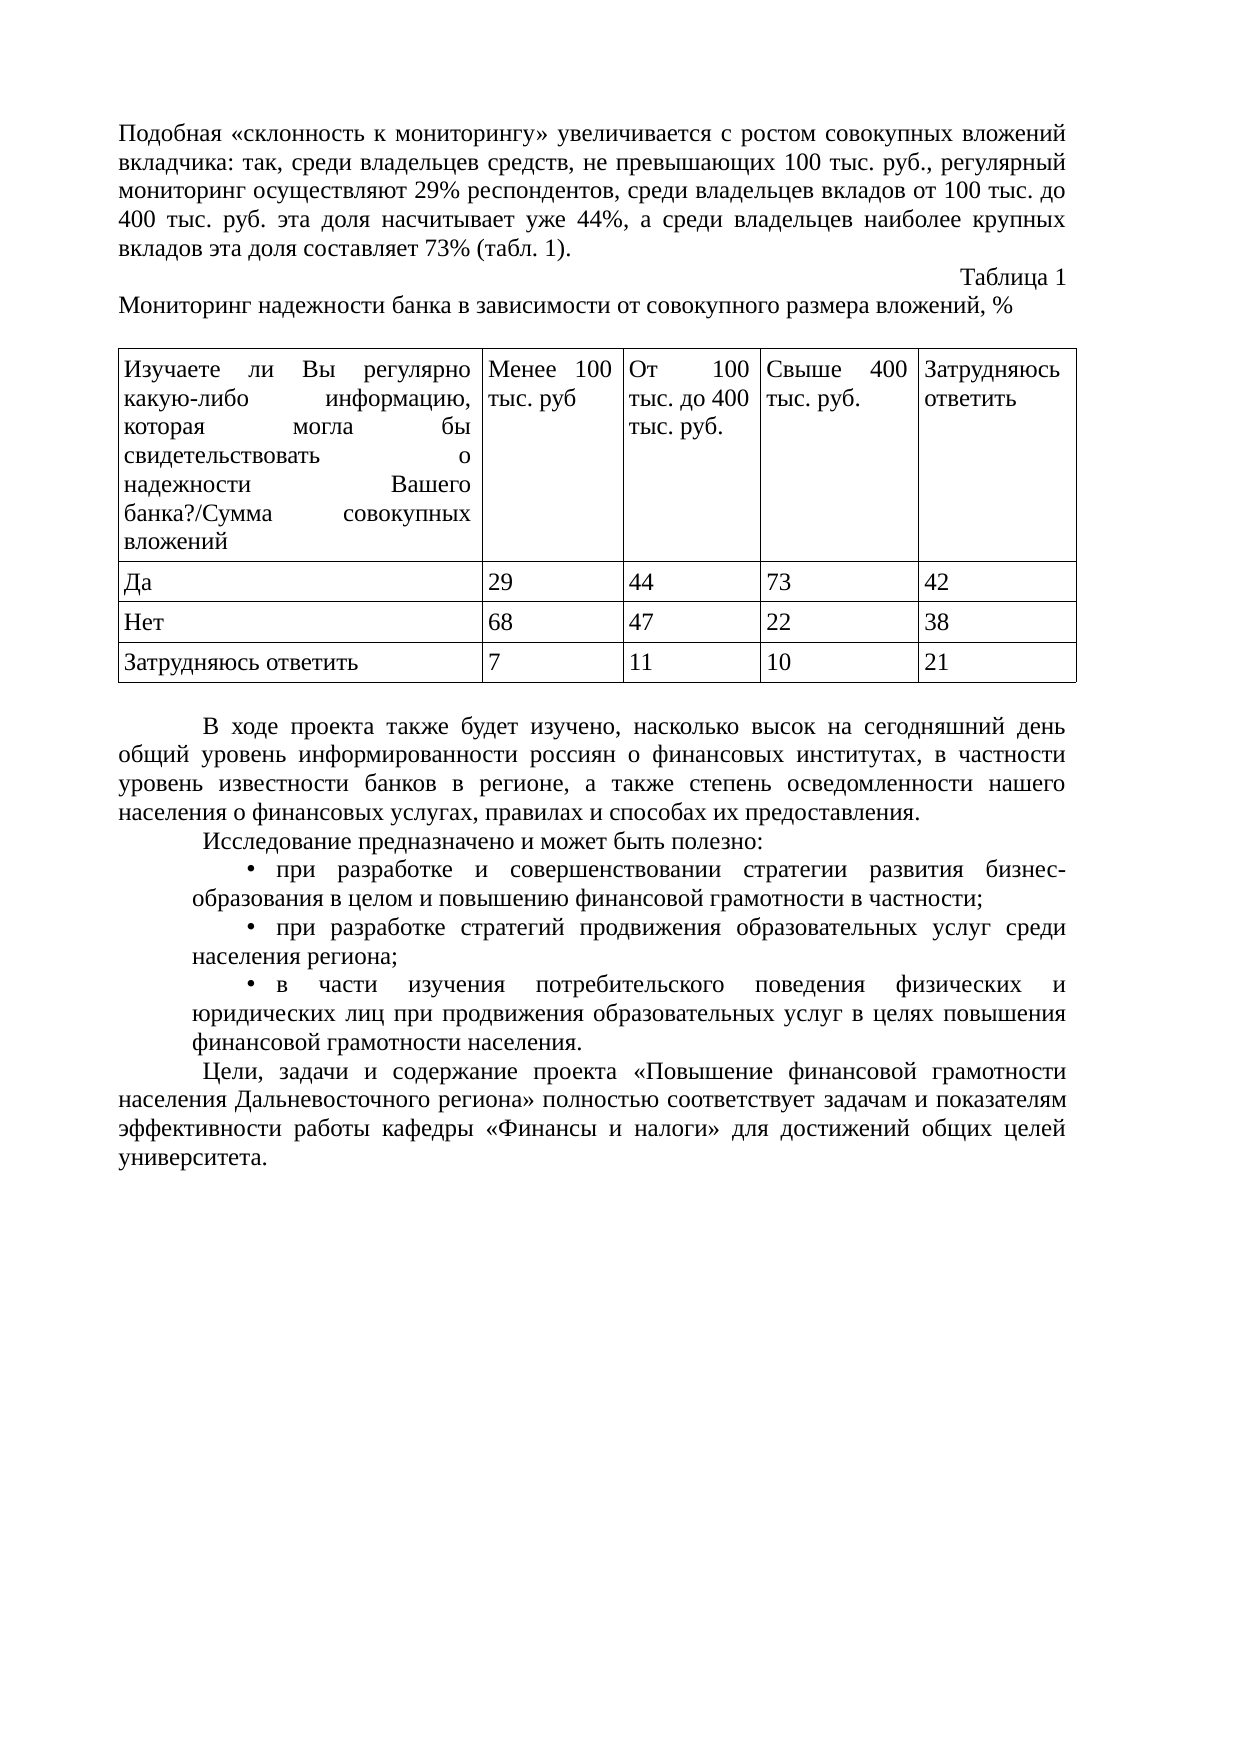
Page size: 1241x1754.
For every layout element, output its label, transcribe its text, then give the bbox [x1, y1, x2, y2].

table_header Свыше 400 тыс. руб. [761, 349, 918, 561]
table_cell 38 [919, 602, 1076, 642]
text В ходе проекта также будет изучено, насколько высок на сегодняшний день общий уровень информированности россиян о финансовых институтах, в частности уровень известности банков в регионе, а также степень осведомленности нашего населения о финансовых услугах, правилах и способах их предоставления. [118, 711, 1067, 826]
table_cell Нет [119, 602, 482, 642]
text Таблица 1 [118, 262, 1067, 291]
text Исследование предназначено и может быть полезно: [118, 826, 1067, 854]
table_cell Затрудняюсь ответить [119, 643, 482, 682]
list при разработке стратегий продвижения образовательных услуг среди населения региона; [162, 912, 1067, 969]
table_header Затрудняюсь ответить [919, 349, 1076, 561]
table_header Менее 100 тыс. руб [483, 349, 623, 561]
text Мониторинг надежности банка в зависимости от совокупного размера вложений, % [118, 291, 1067, 319]
table_header Изучаете ли Вы регулярно какую-либо информацию, которая могла бы свидетельствовать о надежности Вашего банка?/Сумма совокупных вложений [119, 349, 482, 561]
text Подобная «склонность к мониторингу» увеличивается с ростом совокупных вложений вкладчика: так, среди владельцев средств, не превышающих 100 тыс. руб., регулярный мониторинг осуществляют 29% респондентов, среди владельцев вкладов от 100 тыс. до 400 тыс. руб. эта доля насчитывает уже 44%, а среди владельцев наиболее крупных вкладов эта доля составляет 73% (табл. 1). [118, 118, 1067, 262]
table_cell 22 [761, 602, 918, 642]
table_cell 7 [483, 643, 623, 682]
table_cell 47 [624, 602, 760, 642]
list при разработке и совершенствовании стратегии развития бизнес-образования в целом и повышению финансовой грамотности в частности; [162, 854, 1067, 912]
text Цели, задачи и содержание проекта «Повышение финансовой грамотности населения Дальневосточного региона» полностью соответствует задачам и показателям эффективности работы кафедры «Финансы и налоги» для достижений общих целей университета. [118, 1056, 1067, 1171]
table_cell 10 [761, 643, 918, 682]
table_cell 44 [624, 562, 760, 601]
table_cell Да [119, 562, 482, 601]
table_cell 11 [624, 643, 760, 682]
table_cell 42 [919, 562, 1076, 601]
table_header От 100 тыс. до 400 тыс. руб. [624, 349, 760, 561]
table_cell 29 [483, 562, 623, 601]
list в части изучения потребительского поведения физических и юридических лиц при продвижения образовательных услуг в целях повышения финансовой грамотности населения. [162, 969, 1067, 1056]
table_cell 68 [483, 602, 623, 642]
table_cell 73 [761, 562, 918, 601]
table_cell 21 [919, 643, 1076, 682]
